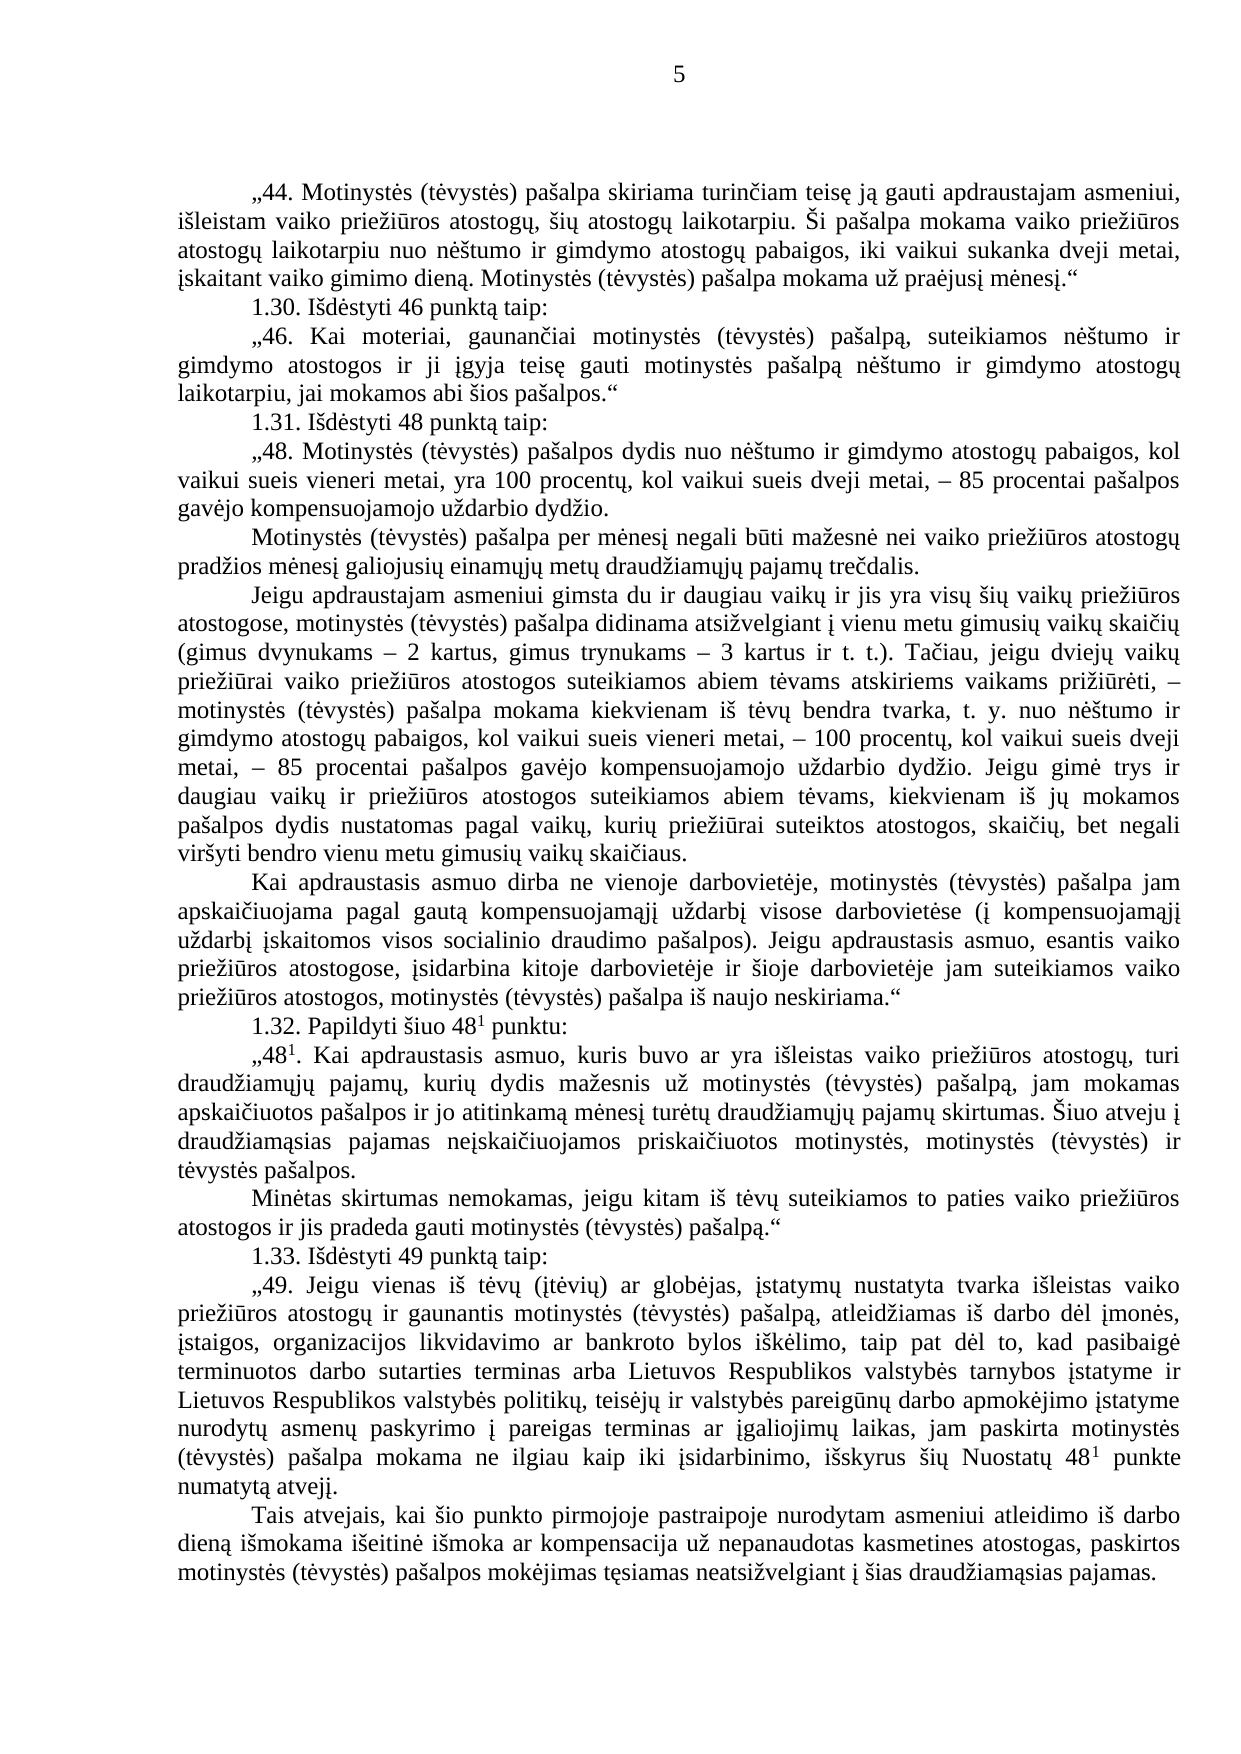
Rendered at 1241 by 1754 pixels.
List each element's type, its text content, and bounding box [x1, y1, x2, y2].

text 1.30. Išdėstyti 46 punktą taip: [177, 292, 1181, 321]
text 1.33. Išdėstyti 49 punktą taip: [177, 1241, 1181, 1270]
text Tais atvejais, kai šio punkto pirmojoje pastraipoje nurodytam asmeniui atleidimo iš darbo dieną išmokama išeitinė išmoka ar kompensacija už nepanaudotas kasmetines atostogas, paskirtos motinystės (tėvystės) pašalpos mokėjimas tęsiamas neatsižvelgiant į šias draudžiamąsias pajamas. [177, 1500, 1181, 1586]
text 1.32. Papildyti šiuo 481 punktu: [177, 1011, 1181, 1040]
text „44. Motinystės (tėvystės) pašalpa skiriama turinčiam teisę ją gauti apdraustajam asmeniui, išleistam vaiko priežiūros atostogų, šių atostogų laikotarpiu. Ši pašalpa mokama vaiko priežiūros atostogų laikotarpiu nuo nėštumo ir gimdymo atostogų pabaigos, iki vaikui sukanka dveji metai, įskaitant vaiko gimimo dieną. Motinystės (tėvystės) pašalpa mokama už praėjusį mėnesį.“ [177, 177, 1181, 292]
text Minėtas skirtumas nemokamas, jeigu kitam iš tėvų suteikiamos to paties vaiko priežiūros atostogos ir jis pradeda gauti motinystės (tėvystės) pašalpą.“ [177, 1183, 1181, 1241]
text 1.31. Išdėstyti 48 punktą taip: [177, 407, 1181, 436]
text Jeigu apdraustajam asmeniui gimsta du ir daugiau vaikų ir jis yra visų šių vaikų priežiūros atostogose, motinystės (tėvystės) pašalpa didinama atsižvelgiant į vienu metu gimusių vaikų skaičių (gimus dvynukams – 2 kartus, gimus trynukams – 3 kartus ir t. t.). Tačiau, jeigu dviejų vaikų priežiūrai vaiko priežiūros atostogos suteikiamos abiem tėvams atskiriems vaikams prižiūrėti, – motinystės (tėvystės) pašalpa mokama kiekvienam iš tėvų bendra tvarka, t. y. nuo nėštumo ir gimdymo atostogų pabaigos, kol vaikui sueis vieneri metai, – 100 procentų, kol vaikui sueis dveji metai, – 85 procentai pašalpos gavėjo kompensuojamojo uždarbio dydžio. Jeigu gimė trys ir daugiau vaikų ir priežiūros atostogos suteikiamos abiem tėvams, kiekvienam iš jų mokamos pašalpos dydis nustatomas pagal vaikų, kurių priežiūrai suteiktos atostogos, skaičių, bet negali viršyti bendro vienu metu gimusių vaikų skaičiaus. [177, 580, 1181, 867]
text „481. Kai apdraustasis asmuo, kuris buvo ar yra išleistas vaiko priežiūros atostogų, turi draudžiamųjų pajamų, kurių dydis mažesnis už motinystės (tėvystės) pašalpą, jam mokamas apskaičiuotos pašalpos ir jo atitinkamą mėnesį turėtų draudžiamųjų pajamų skirtumas. Šiuo atveju į draudžiamąsias pajamas neįskaičiuojamos priskaičiuotos motinystės, motinystės (tėvystės) ir tėvystės pašalpos. [177, 1040, 1181, 1183]
text Kai apdraustasis asmuo dirba ne vienoje darbovietėje, motinystės (tėvystės) pašalpa jam apskaičiuojama pagal gautą kompensuojamąjį uždarbį visose darbovietėse (į kompensuojamąjį uždarbį įskaitomos visos socialinio draudimo pašalpos). Jeigu apdraustasis asmuo, esantis vaiko priežiūros atostogose, įsidarbina kitoje darbovietėje ir šioje darbovietėje jam suteikiamos vaiko priežiūros atostogos, motinystės (tėvystės) pašalpa iš naujo neskiriama.“ [177, 867, 1181, 1011]
text „49. Jeigu vienas iš tėvų (įtėvių) ar globėjas, įstatymų nustatyta tvarka išleistas vaiko priežiūros atostogų ir gaunantis motinystės (tėvystės) pašalpą, atleidžiamas iš darbo dėl įmonės, įstaigos, organizacijos likvidavimo ar bankroto bylos iškėlimo, taip pat dėl to, kad pasibaigė terminuotos darbo sutarties terminas arba Lietuvos Respublikos valstybės tarnybos įstatyme ir Lietuvos Respublikos valstybės politikų, teisėjų ir valstybės pareigūnų darbo apmokėjimo įstatyme nurodytų asmenų paskyrimo į pareigas terminas ar įgaliojimų laikas, jam paskirta motinystės (tėvystės) pašalpa mokama ne ilgiau kaip iki įsidarbinimo, išskyrus šių Nuostatų 481 punkte numatytą atvejį. [177, 1270, 1181, 1500]
text „46. Kai moteriai, gaunančiai motinystės (tėvystės) pašalpą, suteikiamos nėštumo ir gimdymo atostogos ir ji įgyja teisę gauti motinystės pašalpą nėštumo ir gimdymo atostogų laikotarpiu, jai mokamos abi šios pašalpos.“ [177, 321, 1181, 407]
text Motinystės (tėvystės) pašalpa per mėnesį negali būti mažesnė nei vaiko priežiūros atostogų pradžios mėnesį galiojusių einamųjų metų draudžiamųjų pajamų trečdalis. [177, 522, 1181, 580]
text „48. Motinystės (tėvystės) pašalpos dydis nuo nėštumo ir gimdymo atostogų pabaigos, kol vaikui sueis vieneri metai, yra 100 procentų, kol vaikui sueis dveji metai, – 85 procentai pašalpos gavėjo kompensuojamojo uždarbio dydžio. [177, 436, 1181, 522]
